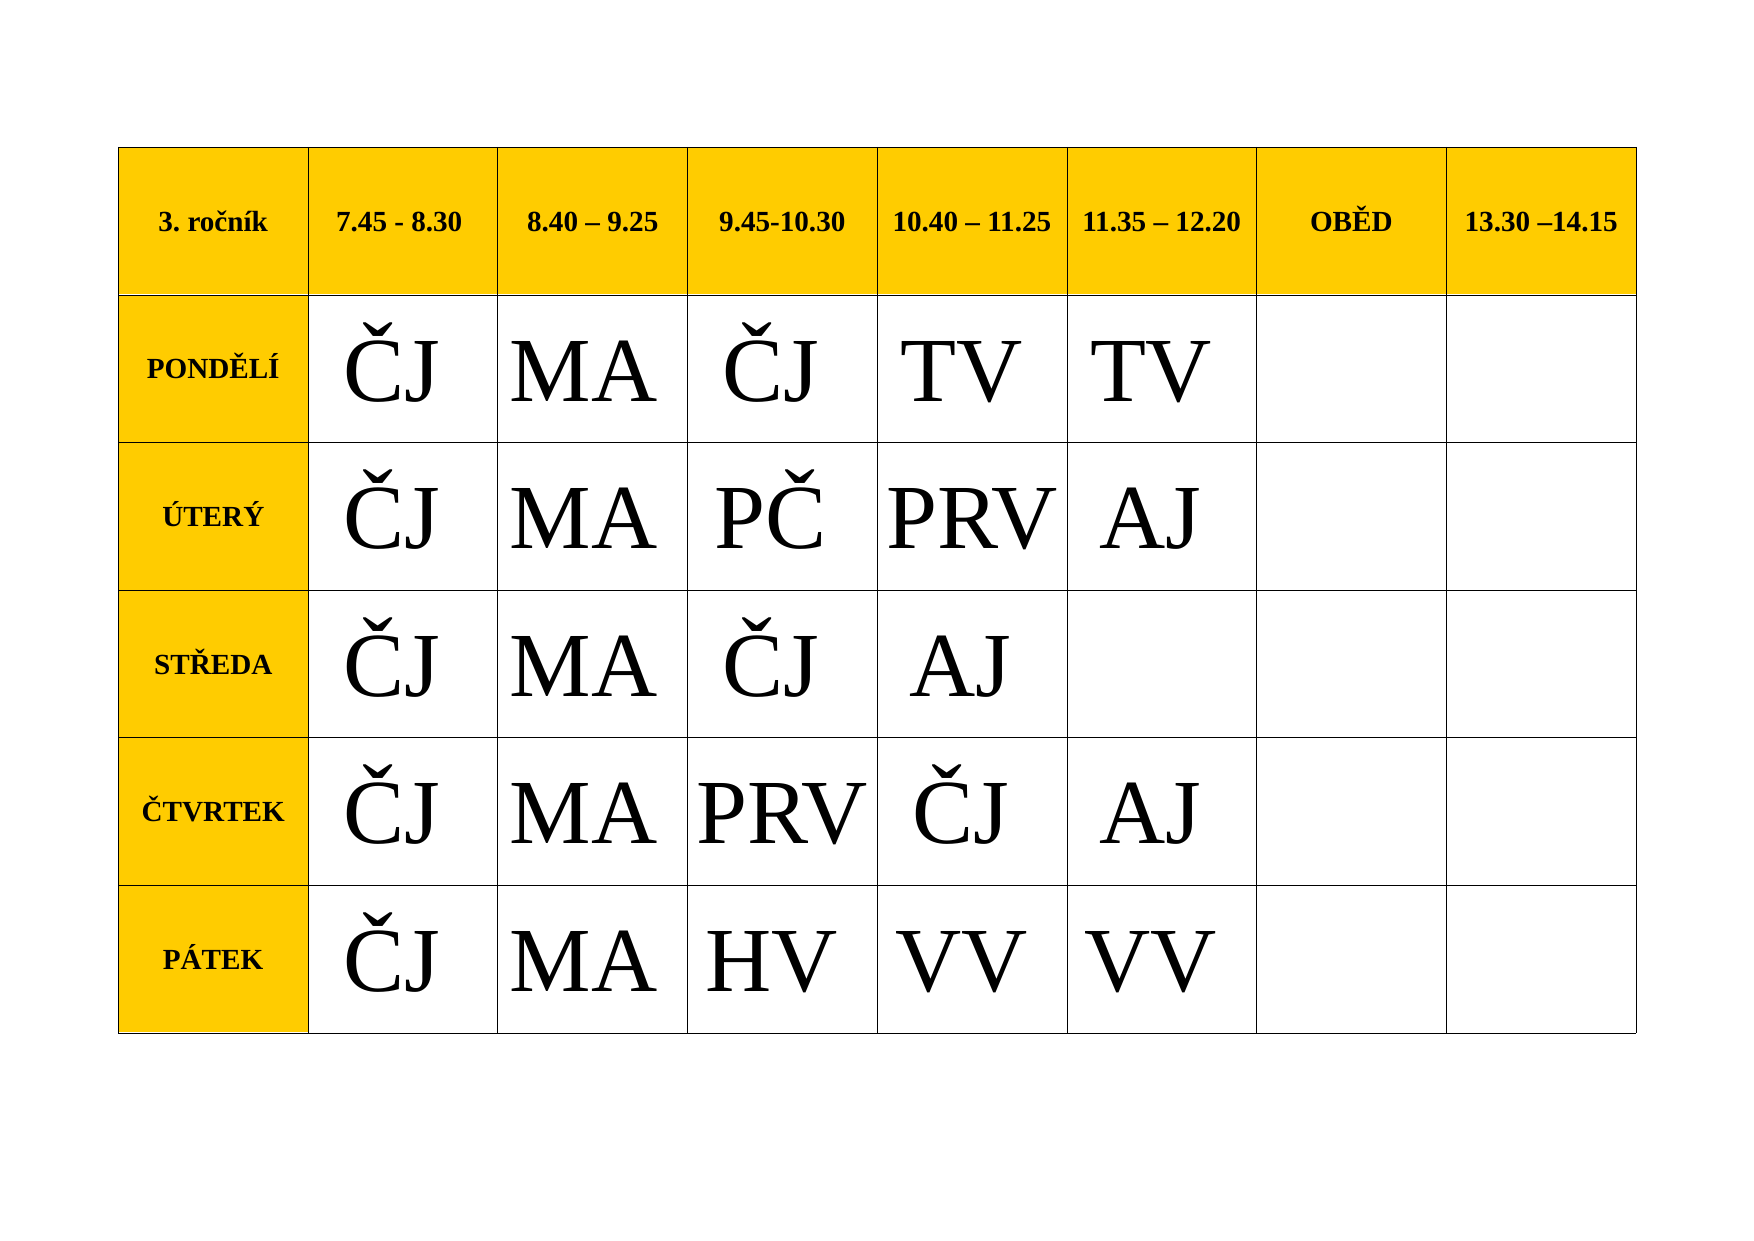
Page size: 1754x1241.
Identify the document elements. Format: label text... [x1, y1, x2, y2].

table_header OBĚD [1257, 148, 1446, 294]
table_header 8.40 – 9.25 [498, 148, 687, 294]
table_header 13.30 –14.15 [1447, 148, 1636, 294]
table_cell HV [688, 886, 877, 1032]
table_cell MA [498, 886, 687, 1032]
table_cell PONDĚLÍ [119, 296, 308, 442]
table_cell [1257, 886, 1446, 1032]
table_cell AJ [878, 591, 1067, 737]
table_cell ČTVRTEK [119, 738, 308, 885]
table_cell [1447, 296, 1636, 442]
table_cell ČJ [878, 738, 1067, 885]
table_cell STŘEDA [119, 591, 308, 737]
table_header 11.35 – 12.20 [1068, 148, 1256, 294]
table_cell PÁTEK [119, 886, 308, 1032]
table_cell MA [498, 591, 687, 737]
table_cell TV [878, 296, 1067, 442]
table_cell [1257, 296, 1446, 442]
table_cell ČJ [309, 443, 497, 590]
table_cell ČJ [309, 738, 497, 885]
table_header 7.45 - 8.30 [309, 148, 497, 294]
table_cell [1257, 443, 1446, 590]
table_header 9.45-10.30 [688, 148, 877, 294]
table_cell ČJ [309, 296, 497, 442]
table_cell ČJ [688, 296, 877, 442]
table_cell [1447, 738, 1636, 885]
table_cell [1447, 591, 1636, 737]
table_header 3. ročník [119, 148, 308, 294]
table_cell AJ [1068, 738, 1256, 885]
table_header 10.40 – 11.25 [878, 148, 1067, 294]
table_cell [1447, 886, 1636, 1032]
table_cell PČ [688, 443, 877, 590]
table_cell [1068, 591, 1256, 737]
table_cell ČJ [688, 591, 877, 737]
table_cell ÚTERÝ [119, 443, 308, 590]
table_cell ČJ [309, 591, 497, 737]
table_cell AJ [1068, 443, 1256, 590]
table_cell [1257, 591, 1446, 737]
table_cell [1257, 738, 1446, 885]
table_cell MA [498, 296, 687, 442]
table_cell MA [498, 738, 687, 885]
table_cell [1447, 443, 1636, 590]
table_cell PRV [878, 443, 1067, 590]
table_cell VV [878, 886, 1067, 1032]
table_cell PRV [688, 738, 877, 885]
table_cell ČJ [309, 886, 497, 1032]
table_cell TV [1068, 296, 1256, 442]
table_cell VV [1068, 886, 1256, 1032]
table_cell MA [498, 443, 687, 590]
